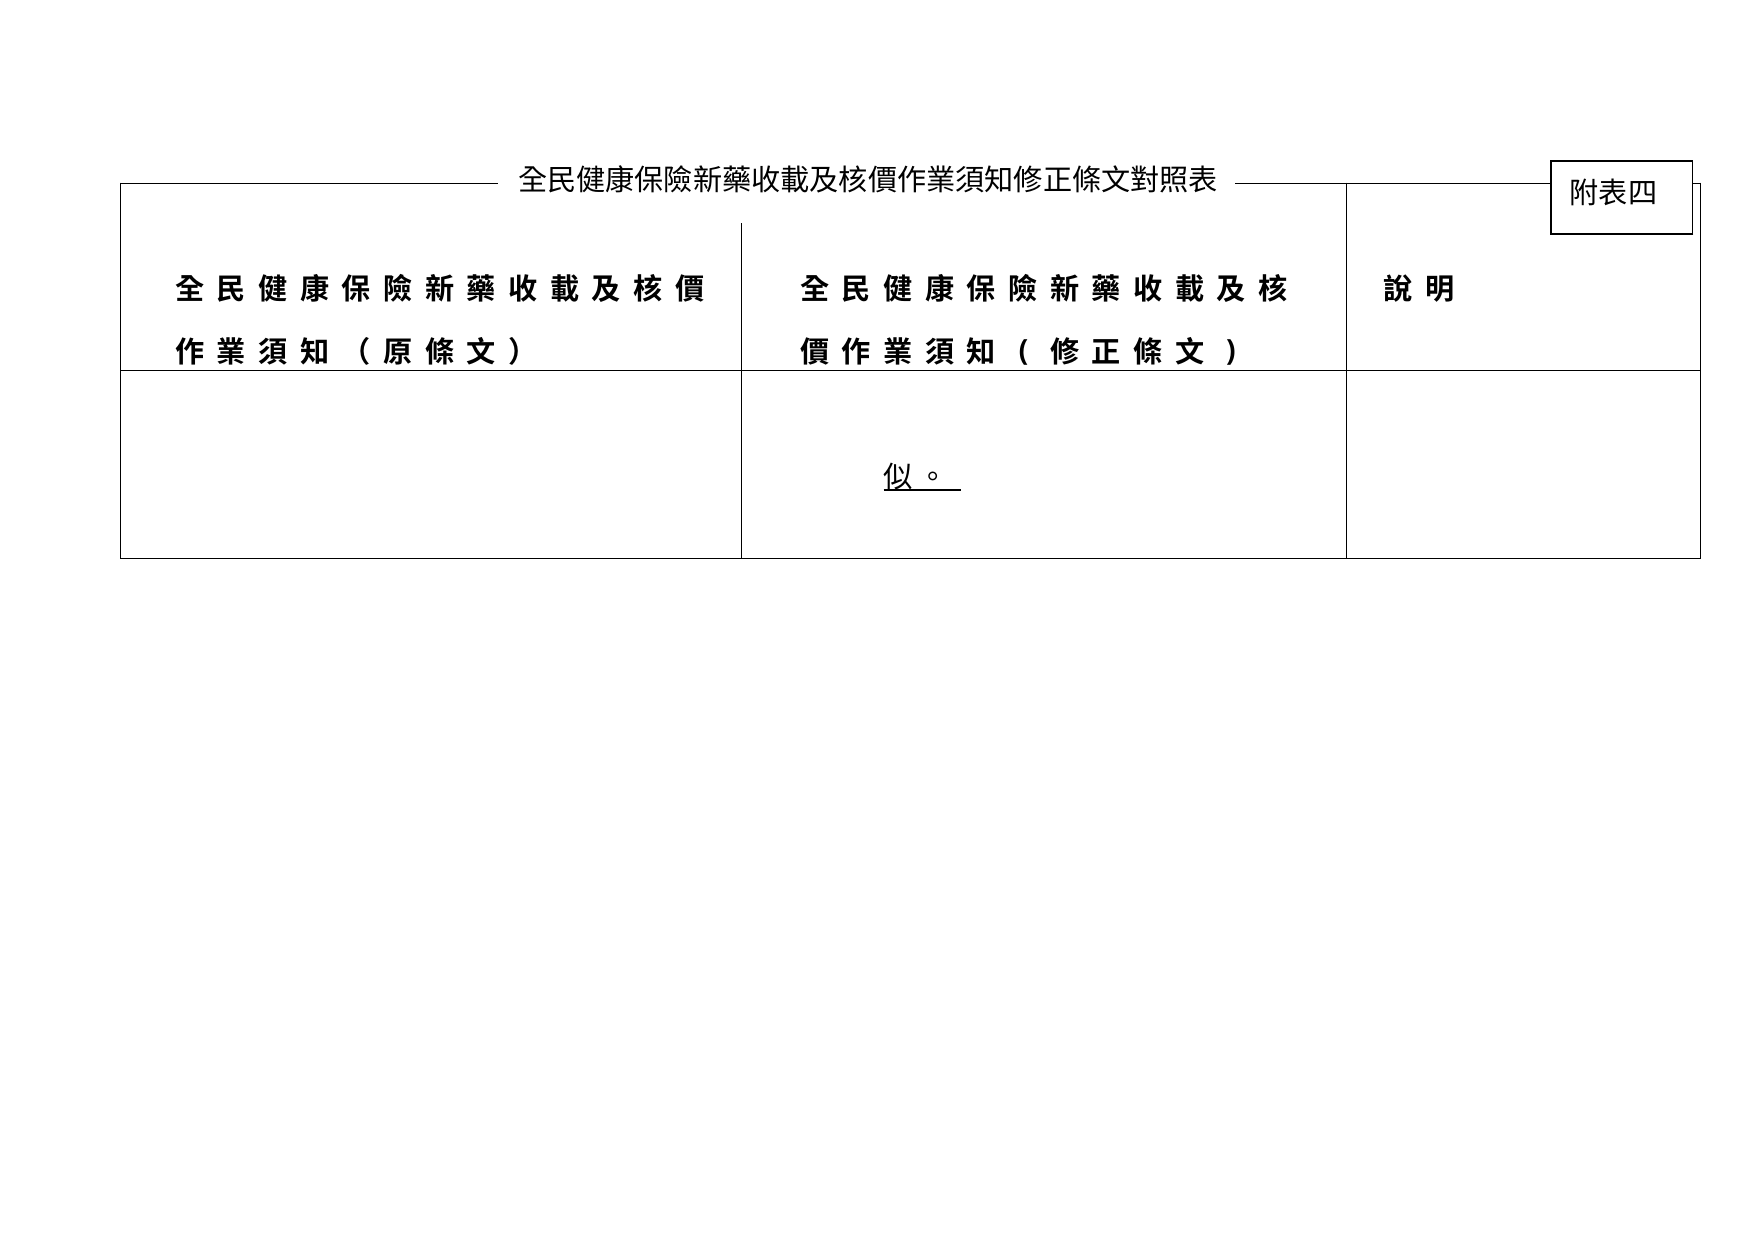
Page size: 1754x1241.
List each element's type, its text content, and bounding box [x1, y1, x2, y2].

table_cell [121, 371, 741, 558]
table_header 全民健康保險新藥收載及核價作業須知（原條文） [121, 184, 741, 370]
table_header 全民健康保險新藥收載及核價作業須知(修正條文) [742, 184, 1346, 370]
table_header 全民健康保險新藥收載及核價作業須知（原條文） [500, 149, 1234, 221]
table_header 說明 [1347, 184, 1700, 370]
table_header 說明 [1552, 162, 1692, 233]
table_cell （六） 第（一）及（二）項所稱致力於國人族群特異性療效及安全性之研發，在國內實施臨床試驗達一定規模，比照「藥品查驗登記審查準則」第38-1條之規定：新藥其研發階段在我國進行第一期（Phase Ⅰ）及與國外同步進行第三期樞紐性臨床試驗（Phase Ⅲ Pivotal Trial ）、或與國外同步在我國進行第二期臨床試驗（Phase Ⅱ）及第三期樞紐性臨床試驗（Phase Ⅲ Pivotal Trial），且符合下列標準者： 試驗性質屬第一期（Phase Ⅰ），如藥動學試驗（PK study）、藥效學試驗（PD study）或劑量探索試驗（Dose finding study）等，我國可評估之受試者人數至少十人為原則。 第二期（Phase Ⅱ）之臨床試驗，我國可評估之受試者人數至少二十人為原則。 第三期樞紐性臨床試驗（Phase Ⅲ Pivotal Trial），我國可評估之受試者人數至少八十人為原則且足以顯示我國與國外試驗結果相似。 [742, 371, 1346, 558]
table_cell 本條新增。 配合行政院衛生署於99年12月9日公告之「藥品查驗登記審查準則」第38-1條修正。 [1347, 371, 1700, 558]
